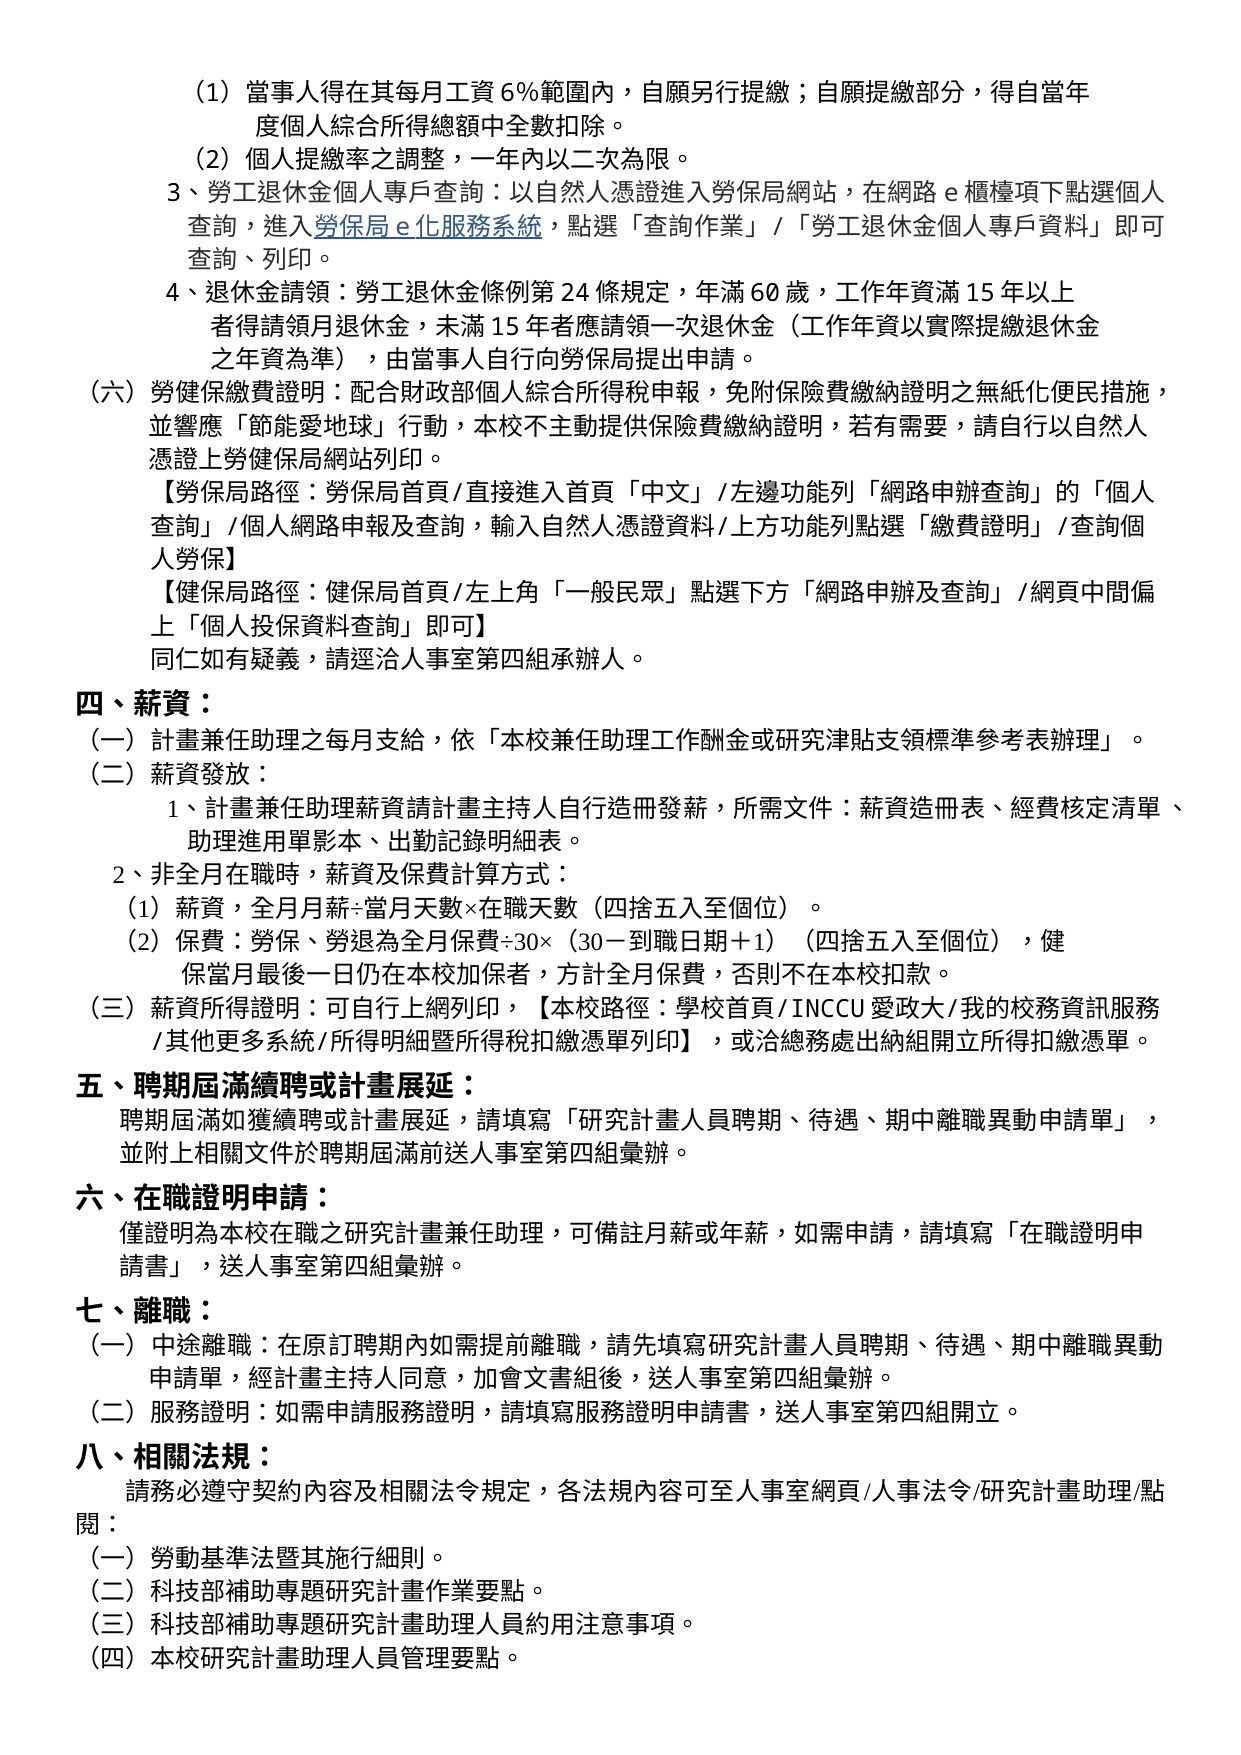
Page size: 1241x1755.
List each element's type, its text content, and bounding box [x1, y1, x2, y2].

text 之年資為準），由當事人自行向勞保局提出申請。 [75, 342, 1166, 375]
text （1）薪資，全月月薪÷當月天數×在職天數（四捨五入至個位）。 [75, 890, 1166, 924]
text （2）保費：勞保、勞退為全月保費÷30×（30－到職日期＋1）（四捨五入至個位），健 [75, 924, 1166, 957]
text （二）服務證明：如需申請服務證明，請填寫服務證明申請書，送人事室第四組開立。 [75, 1394, 1166, 1428]
text 請務必遵守契約內容及相關法令規定，各法規內容可至人事室網頁/人事法令/研究計畫助理/點閱： [75, 1474, 1166, 1540]
text （四）本校研究計畫助理人員管理要點。 [75, 1640, 1166, 1674]
text （六）勞健保繳費證明：配合財政部個人綜合所得稅申報，免附保險費繳納證明之無紙化便民措施，並響應「節能愛地球」行動，本校不主動提供保險費繳納證明，若有需要，請自行以自然人憑證上勞健保局網站列印。 [75, 375, 1166, 475]
text 2、非全月在職時，薪資及保費計算方式： [75, 857, 1166, 890]
text 【勞保局路徑：勞保局首頁/直接進入首頁「中文」/左邊功能列「網路申辦查詢」的「個人查詢」/個人網路申報及查詢，輸入自然人憑證資料/上方功能列點選「繳費證明」/查詢個人勞保】 [150, 475, 1166, 575]
text （一）勞動基準法暨其施行細則。 [75, 1540, 1166, 1574]
text （一）計畫兼任助理之每月支給，依「本校兼任助理工作酬金或研究津貼支領標準參考表辦理」。 [75, 721, 1166, 757]
text （1）當事人得在其每月工資6％範圍內，自願另行提繳；自願提繳部分，得自當年 [75, 75, 1166, 108]
text 者得請領月退休金，未滿15年者應請領一次退休金（工作年資以實際提繳退休金 [75, 308, 1166, 342]
text 七、離職： [75, 1294, 1166, 1328]
text 3、勞工退休金個人專戶查詢：以自然人憑證進入勞保局網站，在網路e櫃檯項下點選個人查詢，進入勞保局e化服務系統，點選「查詢作業」/「勞工退休金個人專戶資料」即可查詢、列印。 [75, 175, 1166, 275]
text 八、相關法規： [75, 1440, 1166, 1474]
text （一）中途離職：在原訂聘期內如需提前離職，請先填寫研究計畫人員聘期、待遇、期中離職異動申請單，經計畫主持人同意，加會文書組後，送人事室第四組彙辦。 [75, 1328, 1166, 1394]
text （三）科技部補助專題研究計畫助理人員約用注意事項。 [75, 1607, 1166, 1640]
text 僅證明為本校在職之研究計畫兼任助理，可備註月薪或年薪，如需申請，請填寫「在職證明申請書」，送人事室第四組彙辦。 [119, 1215, 1166, 1282]
text 聘期屆滿如獲續聘或計畫展延，請填寫「研究計畫人員聘期、待遇、期中離職異動申請單」，並附上相關文件於聘期屆滿前送人事室第四組彙辦。 [119, 1103, 1166, 1169]
text 同仁如有疑義，請逕洽人事室第四組承辦人。 [150, 642, 1166, 675]
text （三）薪資所得證明：可自行上網列印，【本校路徑：學校首頁/INCCU愛政大/我的校務資訊服務/其他更多系統/所得明細暨所得稅扣繳憑單列印】，或洽總務處出納組開立所得扣繳憑單。 [75, 990, 1166, 1057]
text （2）個人提繳率之調整，一年內以二次為限。 [75, 142, 1166, 175]
text （二）科技部補助專題研究計畫作業要點。 [75, 1574, 1166, 1607]
text 四、薪資： [75, 687, 1166, 721]
text （二）薪資發放： [75, 757, 1166, 790]
text 保當月最後一日仍在本校加保者，方計全月保費，否則不在本校扣款。 [75, 957, 1166, 990]
text 六、在職證明申請： [75, 1182, 1166, 1215]
text 1、計畫兼任助理薪資請計畫主持人自行造冊發薪，所需文件：薪資造冊表、經費核定清單、助理進用單影本、出勤記錄明細表。 [75, 790, 1166, 857]
text 【健保局路徑：健保局首頁/左上角「一般民眾」點選下方「網路申辦及查詢」/網頁中間偏上「個人投保資料查詢」即可】 [150, 575, 1166, 642]
text 度個人綜合所得總額中全數扣除。 [75, 108, 1166, 142]
text 4、退休金請領：勞工退休金條例第24條規定，年滿60歲，工作年資滿15年以上 [75, 275, 1166, 308]
text 五、聘期屆滿續聘或計畫展延： [75, 1069, 1166, 1103]
